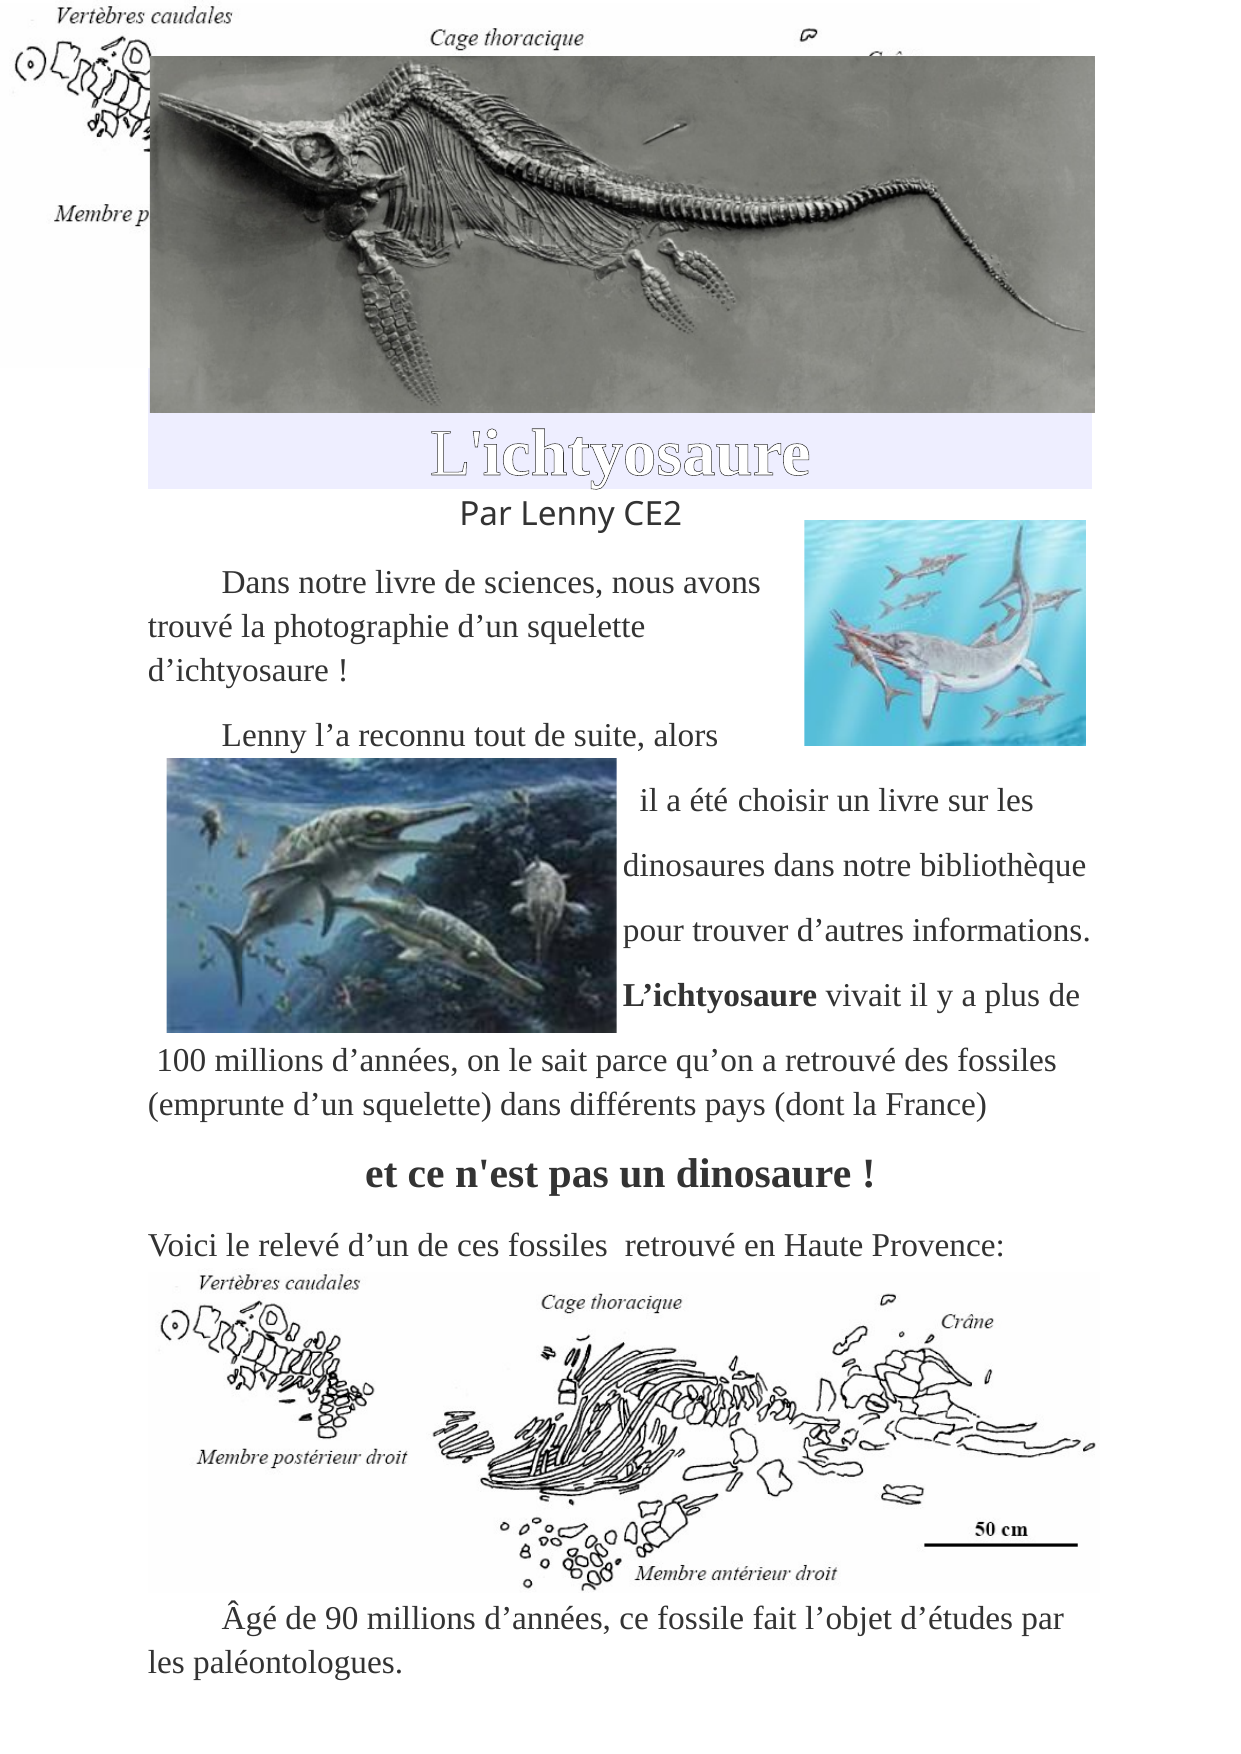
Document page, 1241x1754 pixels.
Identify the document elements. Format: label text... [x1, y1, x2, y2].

text Âgé de 90 millions d’années, ce fossile fait l’objet d’études par les paléontologues. [148, 1593, 1093, 1681]
text [148, 845, 166, 883]
text [148, 780, 166, 819]
text L’ichtyosaure vivait il y a plus de [617, 975, 1093, 1013]
text Lenny l’a reconnu tout de suite, alors [148, 715, 1093, 754]
text dinosaures dans notre bibliothèque [617, 845, 1093, 883]
text pour trouver d’autres informations. [617, 910, 1093, 948]
text et ce n'est pas un dinosaure ! [148, 1149, 1093, 1197]
picture [0, 0, 1095, 413]
text Par Lenny CE2 [148, 489, 1093, 535]
text 100 millions d’années, on le sait parce qu’on a retrouvé des fossiles (emprunte d’un squelette) dans différents pays (dont la France) [148, 1040, 1093, 1122]
text Voici le relevé d’un de ces fossiles retrouvé en Haute Provence: [148, 1225, 1093, 1268]
text Dans notre livre de sciences, nous avons trouvé la photographie d’un squelette d’ichtyosaure ! [148, 562, 804, 689]
text L'ichtyosaure [148, 368, 1093, 489]
picture [804, 520, 1086, 746]
text il a été choisir un livre sur les [617, 780, 1093, 819]
picture [166, 758, 617, 1033]
picture [147, 1268, 1100, 1593]
